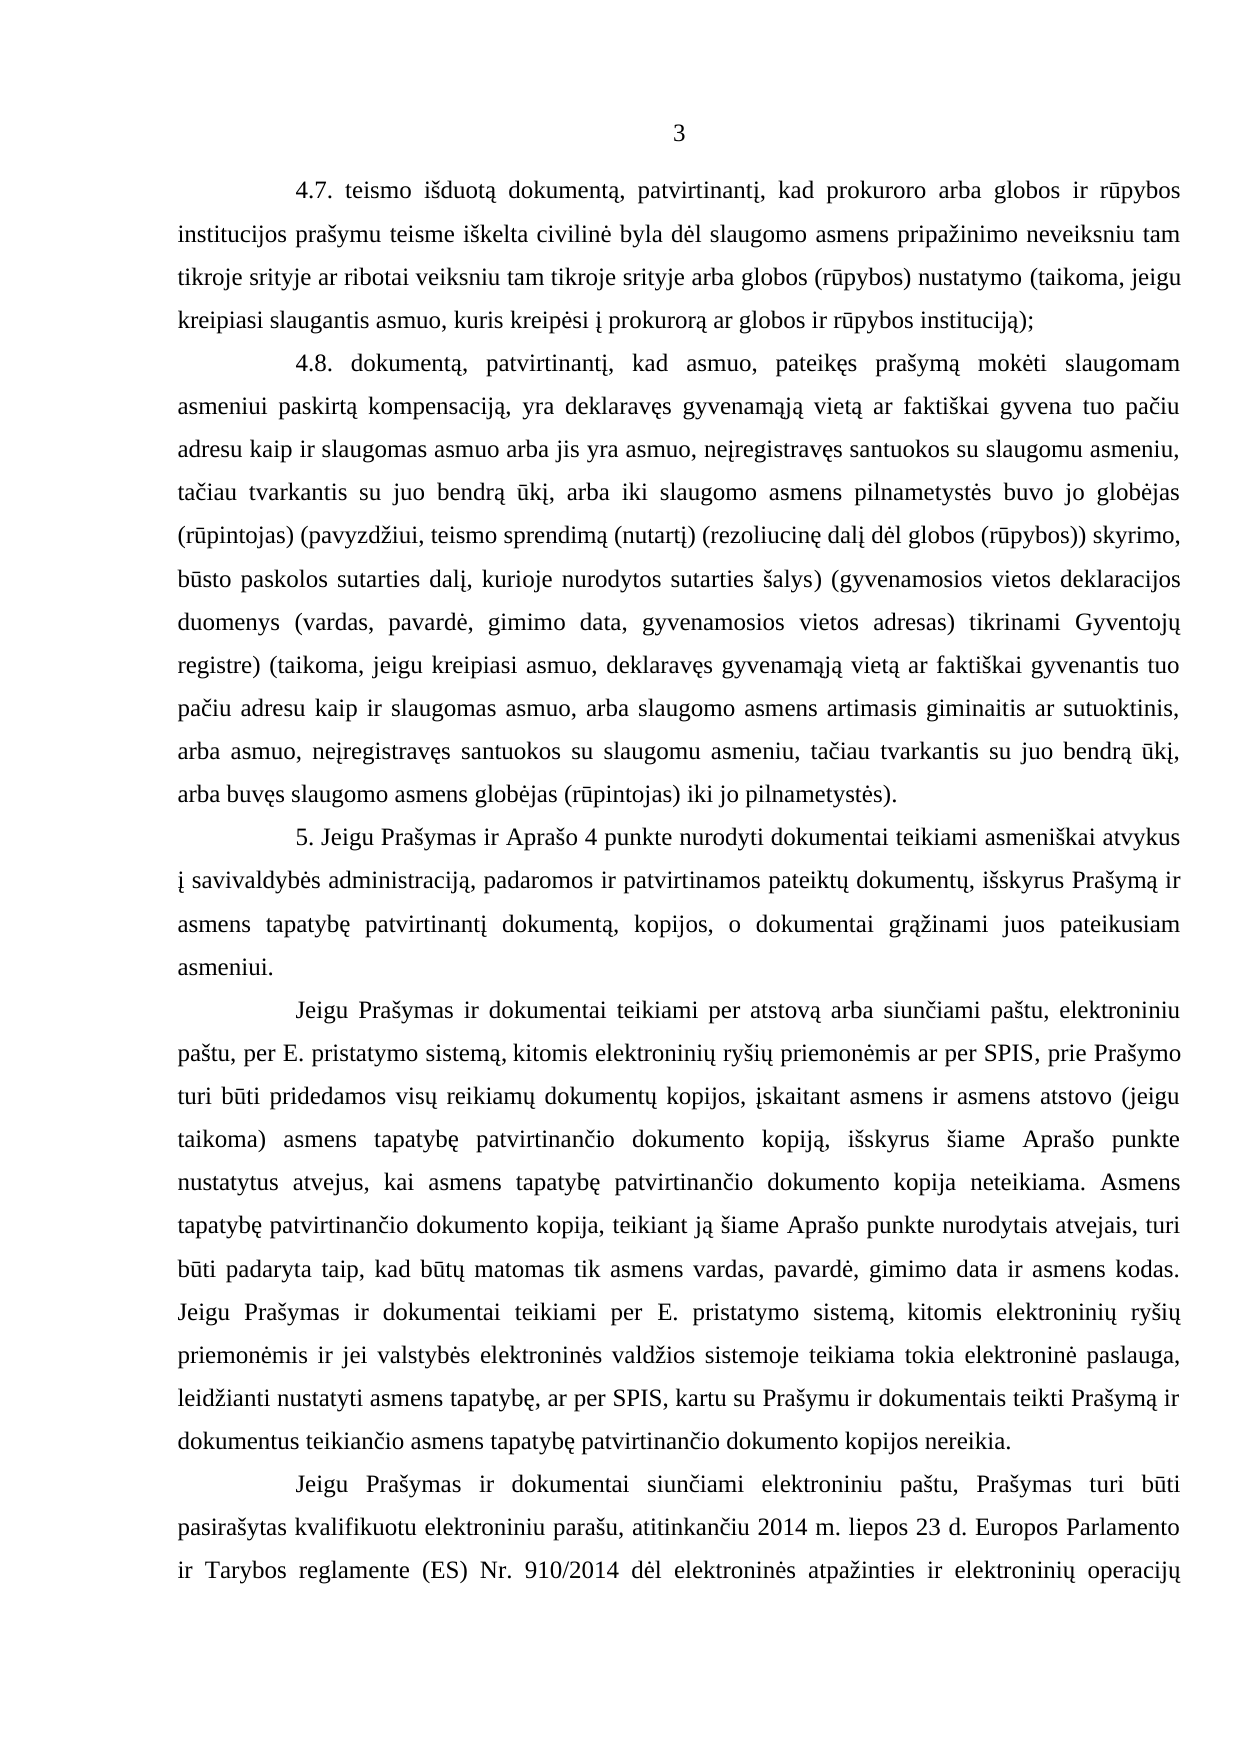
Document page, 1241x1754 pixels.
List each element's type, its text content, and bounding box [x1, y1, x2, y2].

text Jeigu Prašymas ir dokumentai siunčiami elektroniniu paštu, Prašymas turi būti pasirašytas kvalifikuotu elektroniniu parašu, atitinkančiu 2014 m. liepos 23 d. Europos Parlamento ir Tarybos reglamente (ES) Nr. 910/2014 dėl elektroninės atpažinties ir elektroninių operacijų [177, 1469, 1181, 1584]
text 4.7. teismo išduotą dokumentą, patvirtinantį, kad prokuroro arba globos ir rūpybos institucijos prašymu teisme iškelta civilinė byla dėl slaugomo asmens pripažinimo neveiksniu tam tikroje srityje ar ribotai veiksniu tam tikroje srityje arba globos (rūpybos) nustatymo (taikoma, jeigu kreipiasi slaugantis asmuo, kuris kreipėsi į prokurorą ar globos ir rūpybos instituciją); [177, 176, 1181, 334]
text 4.8. dokumentą, patvirtinantį, kad asmuo, pateikęs prašymą mokėti slaugomam asmeniui paskirtą kompensaciją, yra deklaravęs gyvenamąją vietą ar faktiškai gyvena tuo pačiu adresu kaip ir slaugomas asmuo arba jis yra asmuo, neįregistravęs santuokos su slaugomu asmeniu, tačiau tvarkantis su juo bendrą ūkį, arba iki slaugomo asmens pilnametystės buvo jo globėjas (rūpintojas) (pavyzdžiui, teismo sprendimą (nutartį) (rezoliucinę dalį dėl globos (rūpybos)) skyrimo, būsto paskolos sutarties dalį, kurioje nurodytos sutarties šalys) (gyvenamosios vietos deklaracijos duomenys (vardas, pavardė, gimimo data, gyvenamosios vietos adresas) tikrinami Gyventojų registre) (taikoma, jeigu kreipiasi asmuo, deklaravęs gyvenamąją vietą ar faktiškai gyvenantis tuo pačiu adresu kaip ir slaugomas asmuo, arba slaugomo asmens artimasis giminaitis ar sutuoktinis, arba asmuo, neįregistravęs santuokos su slaugomu asmeniu, tačiau tvarkantis su juo bendrą ūkį, arba buvęs slaugomo asmens globėjas (rūpintojas) iki jo pilnametystės). [177, 348, 1181, 808]
text Jeigu Prašymas ir dokumentai teikiami per atstovą arba siunčiami paštu, elektroniniu paštu, per E. pristatymo sistemą, kitomis elektroninių ryšių priemonėmis ar per SPIS, prie Prašymo turi būti pridedamos visų reikiamų dokumentų kopijos, įskaitant asmens ir asmens atstovo (jeigu taikoma) asmens tapatybę patvirtinančio dokumento kopiją, išskyrus šiame Aprašo punkte nustatytus atvejus, kai asmens tapatybę patvirtinančio dokumento kopija neteikiama. Asmens tapatybę patvirtinančio dokumento kopija, teikiant ją šiame Aprašo punkte nurodytais atvejais, turi būti padaryta taip, kad būtų matomas tik asmens vardas, pavardė, gimimo data ir asmens kodas. Jeigu Prašymas ir dokumentai teikiami per E. pristatymo sistemą, kitomis elektroninių ryšių priemonėmis ir jei valstybės elektroninės valdžios sistemoje teikiama tokia elektroninė paslauga, leidžianti nustatyti asmens tapatybę, ar per SPIS, kartu su Prašymu ir dokumentais teikti Prašymą ir dokumentus teikiančio asmens tapatybę patvirtinančio dokumento kopijos nereikia. [177, 995, 1181, 1455]
text 5. Jeigu Prašymas ir Aprašo 4 punkte nurodyti dokumentai teikiami asmeniškai atvykus į savivaldybės administraciją, padaromos ir patvirtinamos pateiktų dokumentų, išskyrus Prašymą ir asmens tapatybę patvirtinantį dokumentą, kopijos, o dokumentai grąžinami juos pateikusiam asmeniui. [177, 822, 1181, 981]
